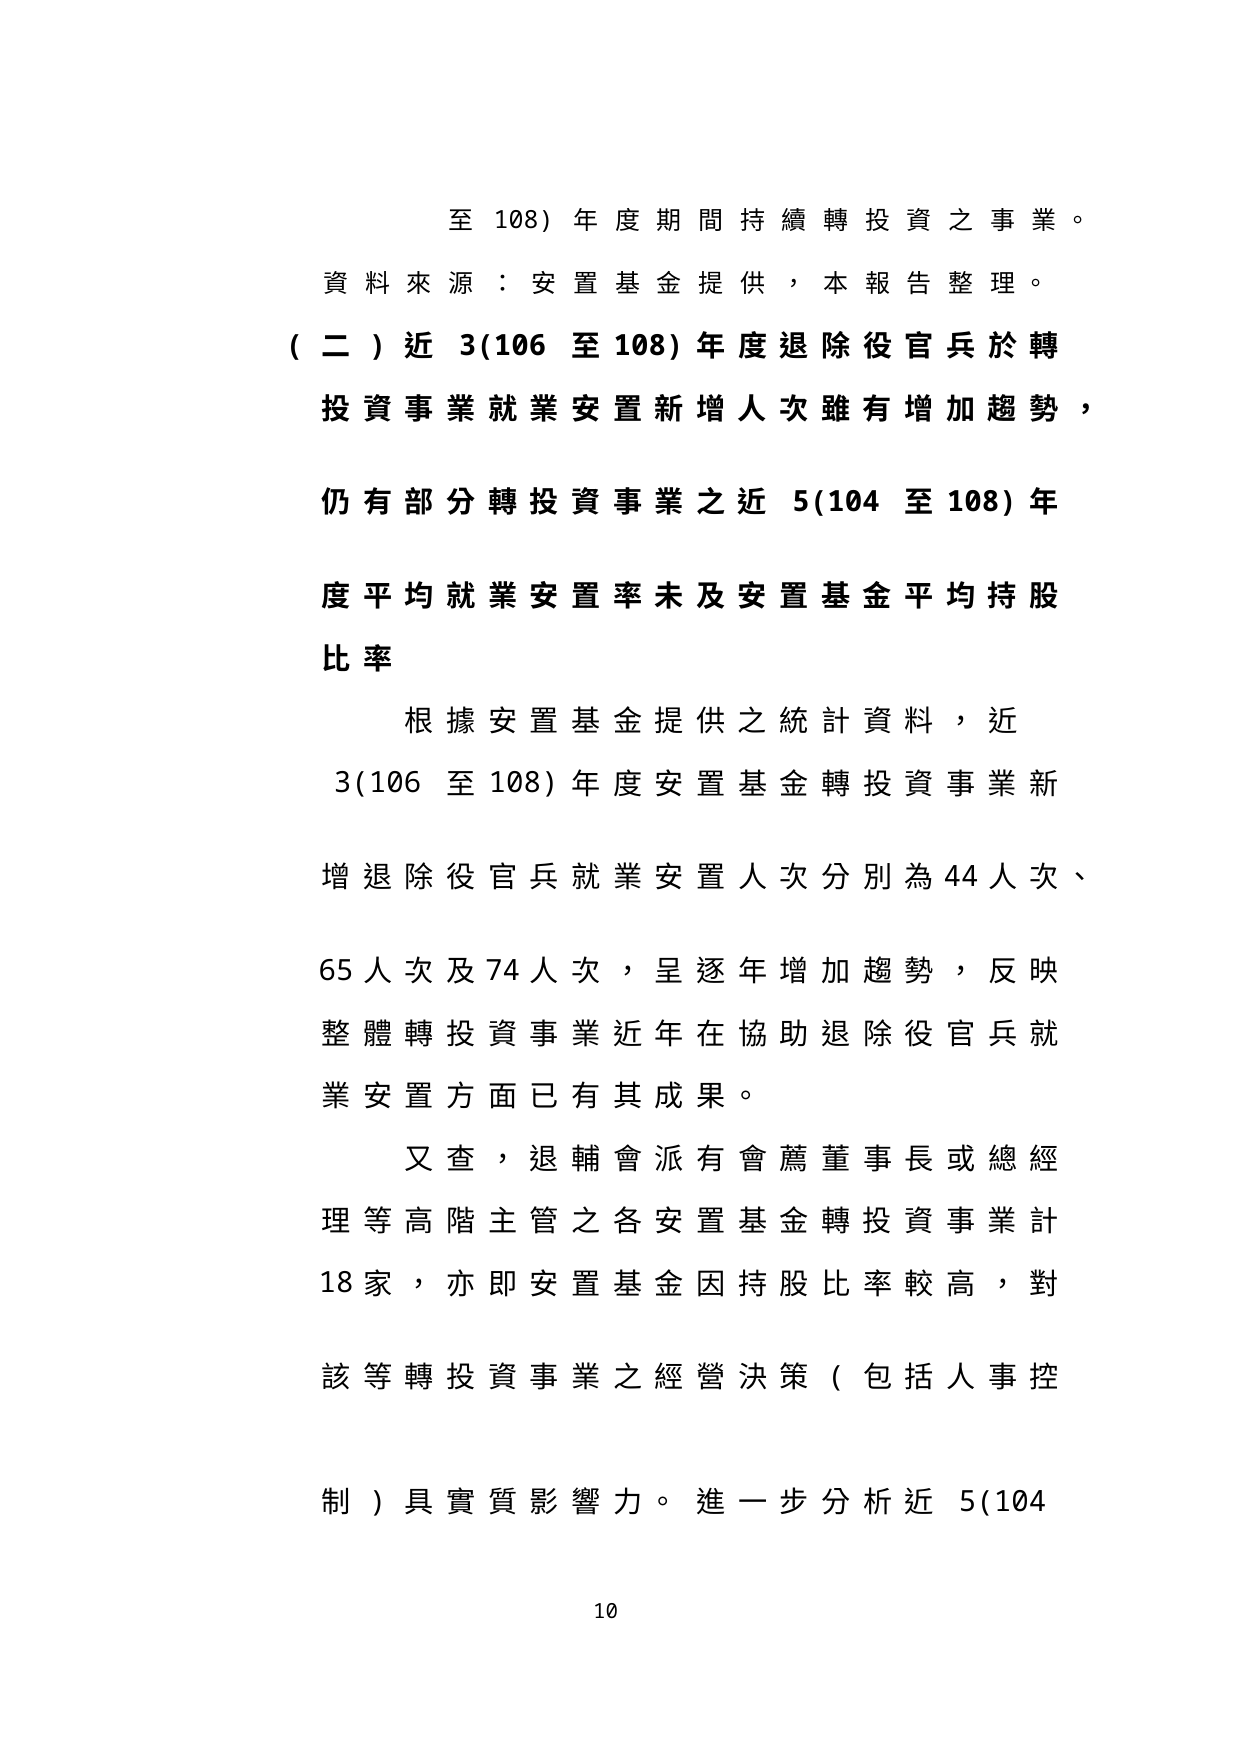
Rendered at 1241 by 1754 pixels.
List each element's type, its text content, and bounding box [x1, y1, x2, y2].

text (二)近3(106至108)年度退除役官兵於轉投資事業就業安置新增人次雖有增加趨勢，仍有部分轉投資事業之近5(104至108)年度平均就業安置率未及安置基金平均持股比率 [249, 302, 1065, 677]
text 又查，退輔會派有會薦董事長或總經理等高階主管之各安置基金轉投資事業計18家，亦即安置基金因持股比率較高，對該等轉投資事業之經營決策(包括人事控制)具實質影響力。進一步分析近5(104至108)年度前揭轉投資事業之安置情形可知，該期間平均安置率低於平均持股率者，計有欣林天然氣公司、欣欣客運公司、遠榮氣體工業公司及泛亞工程建設公司等4家，均係安置基金平均持股率達4成(含)以上之轉投資事業(詳表2)，產業屬性橫跨能源、運輸及營建，多屬公用事業，在配合政府有關退除役官兵安置就業政策方面，應擔負適當責任，顯見該等事業在提升退除役官兵之安置率方面，尚有相當程度之改善空間。 [253, 1115, 1065, 1552]
text 資料來源：安置基金提供，本報告整理。 [211, 240, 1065, 302]
text 2.表列轉投資事業係安置基金近5(104至108)年度期間持續轉投資之事業。 [378, 177, 1065, 240]
text 根據安置基金提供之統計資料，近3(106至108)年度安置基金轉投資事業新增退除役官兵就業安置人次分別為44人次、65人次及74人次，呈逐年增加趨勢，反映整體轉投資事業近年在協助退除役官兵就業安置方面已有其成果。 [253, 677, 1065, 1115]
